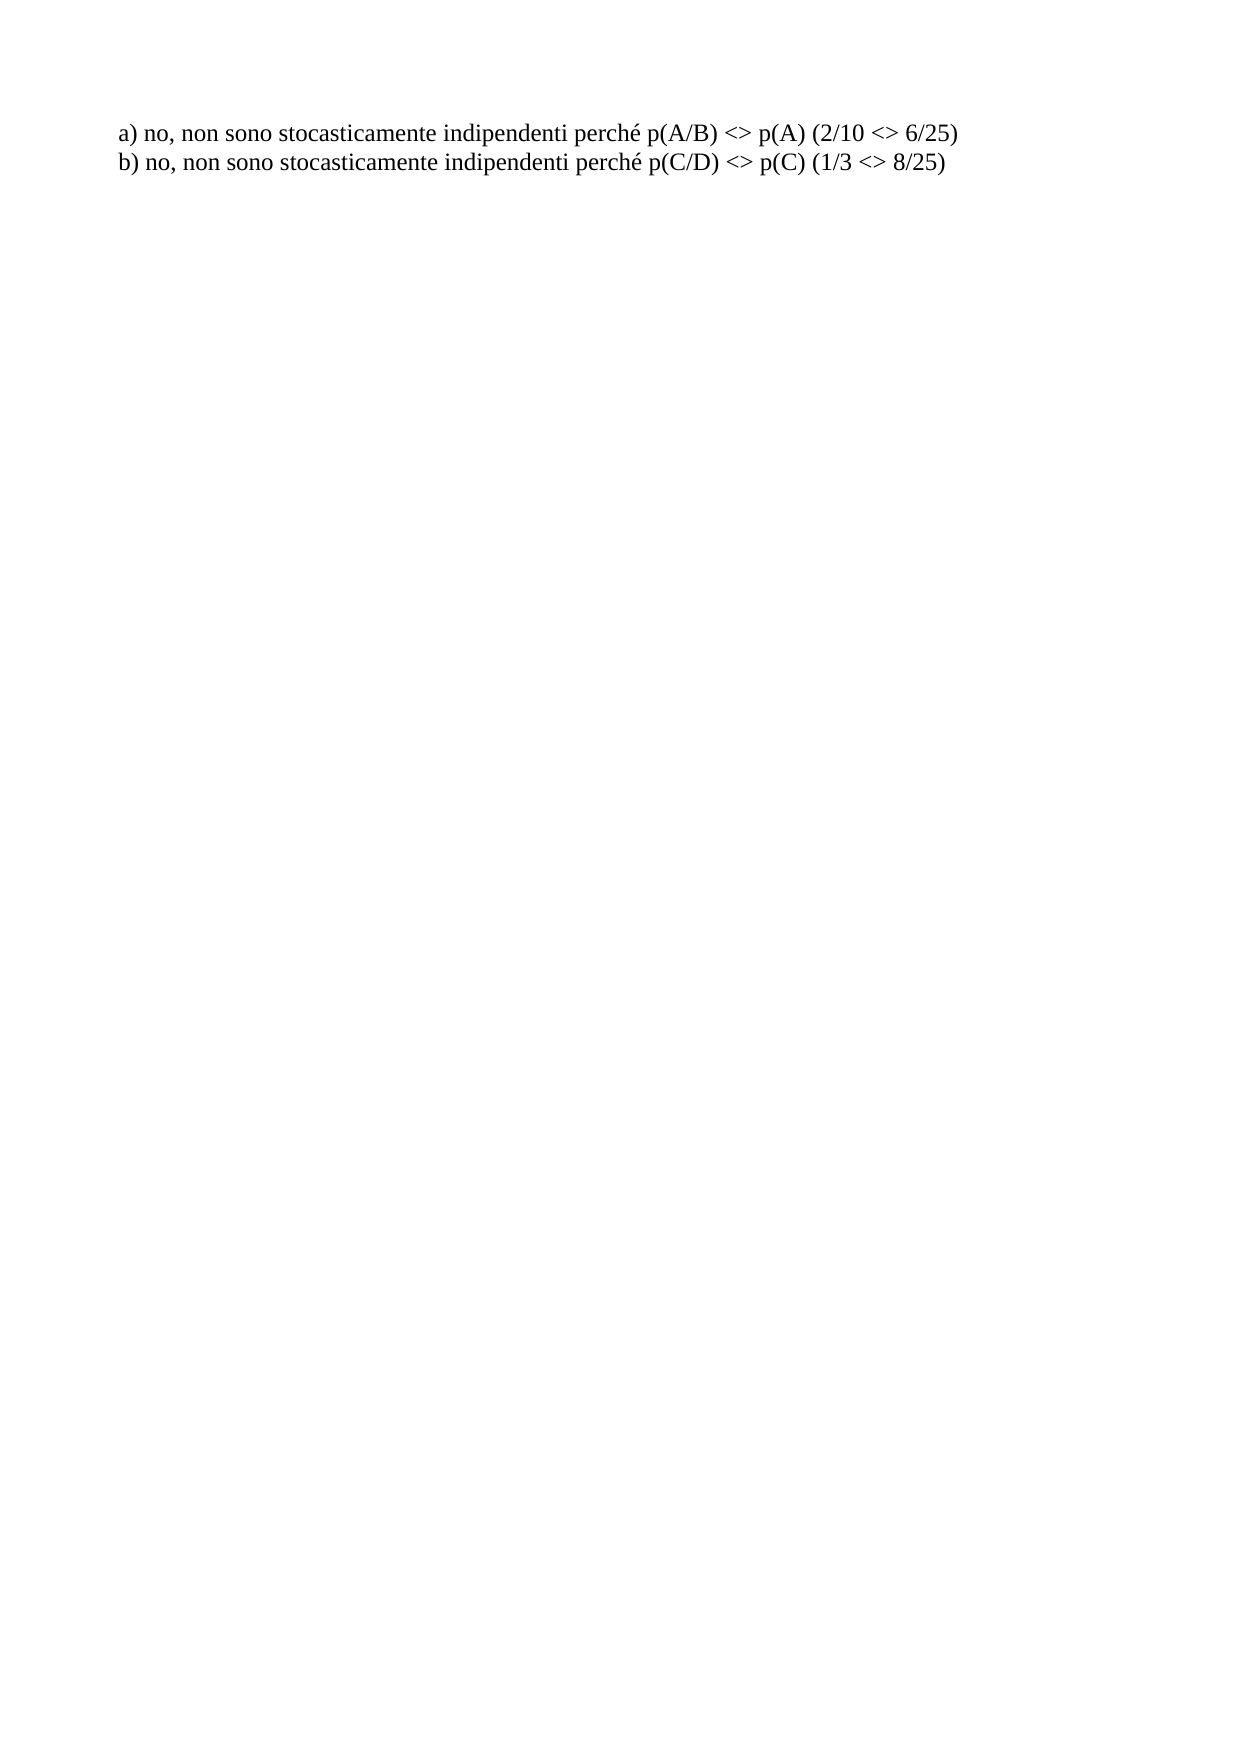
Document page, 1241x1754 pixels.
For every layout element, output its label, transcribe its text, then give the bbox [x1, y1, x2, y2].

text a) no, non sono stocasticamente indipendenti perché p(A/B) <> p(A) (2/10 <> 6/25) [118, 118, 1122, 147]
text b) no, non sono stocasticamente indipendenti perché p(C/D) <> p(C) (1/3 <> 8/25) [118, 147, 1122, 176]
